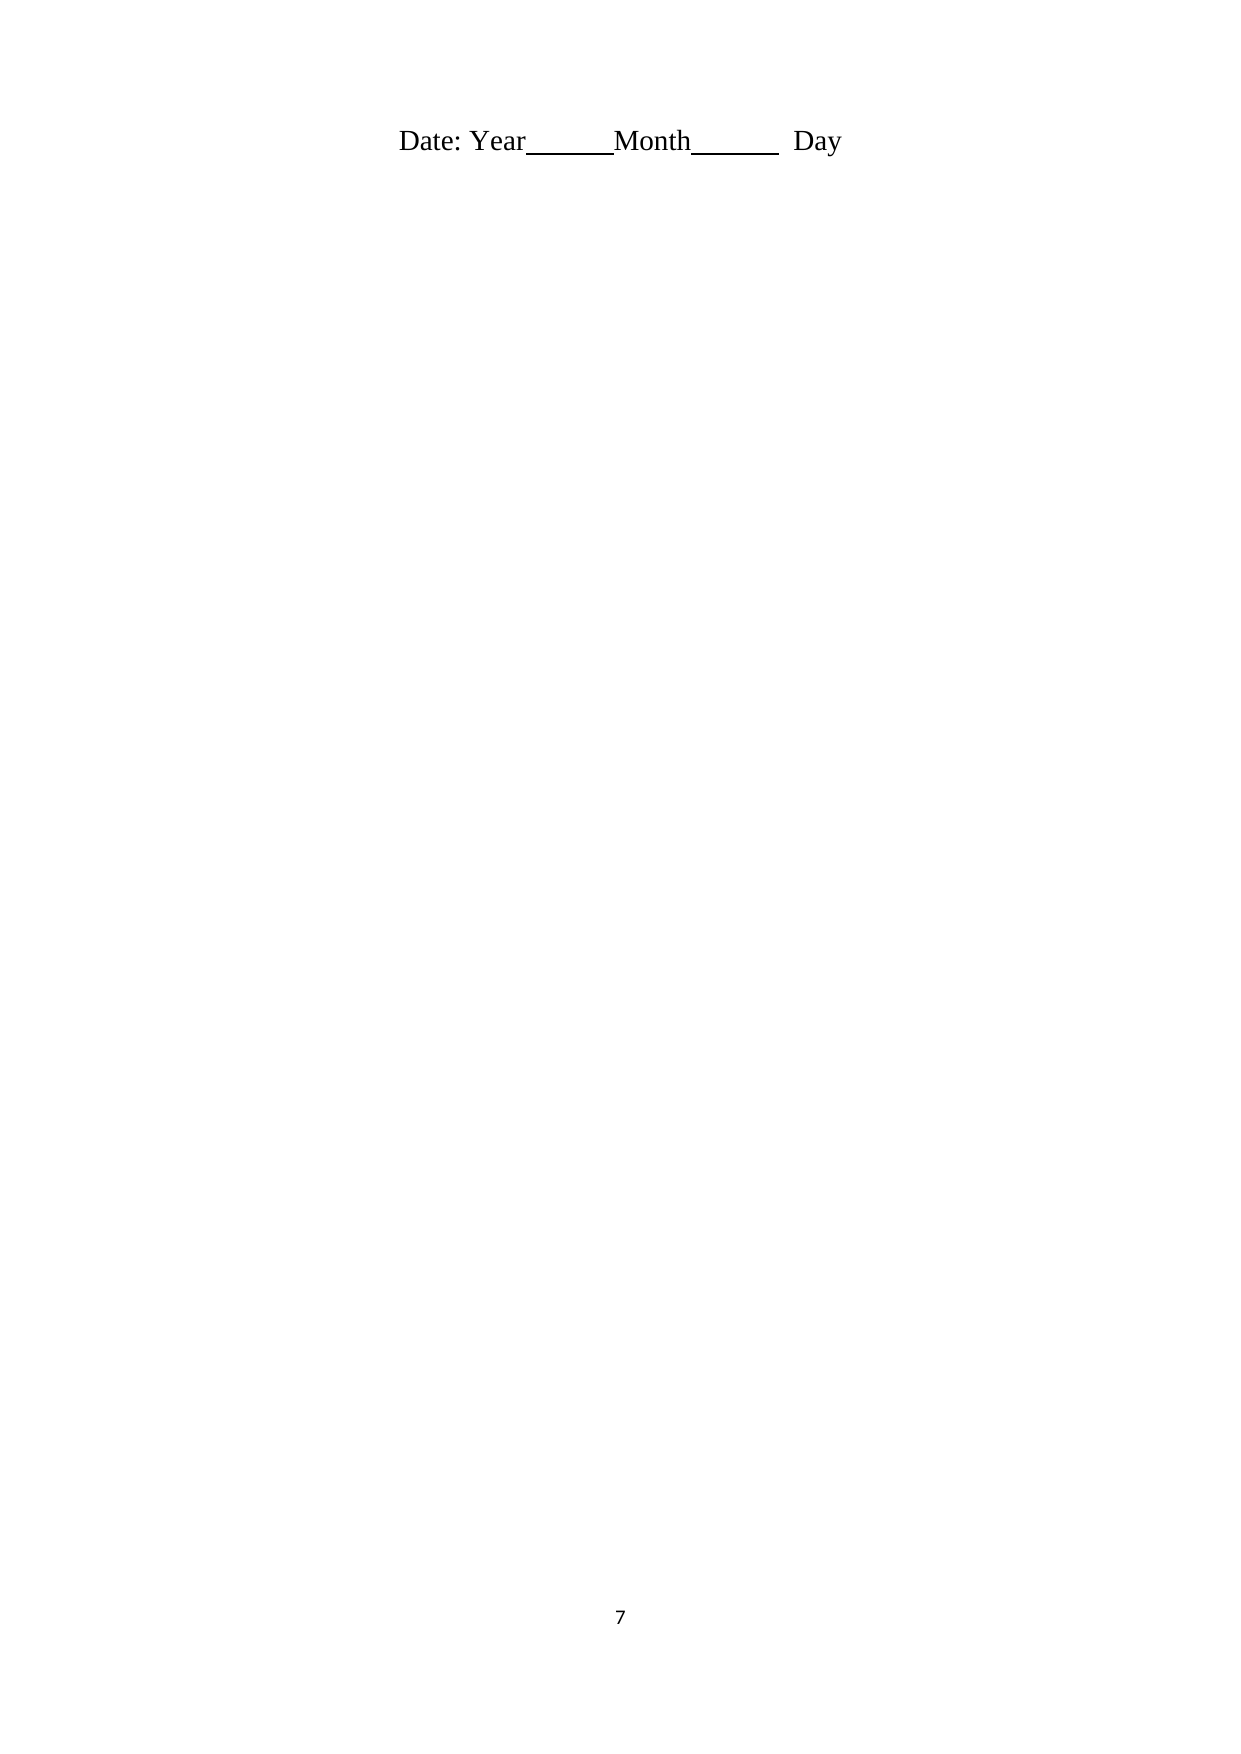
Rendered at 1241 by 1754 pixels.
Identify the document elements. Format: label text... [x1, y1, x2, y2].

text Date: Year Month Day [187, 96, 1053, 159]
